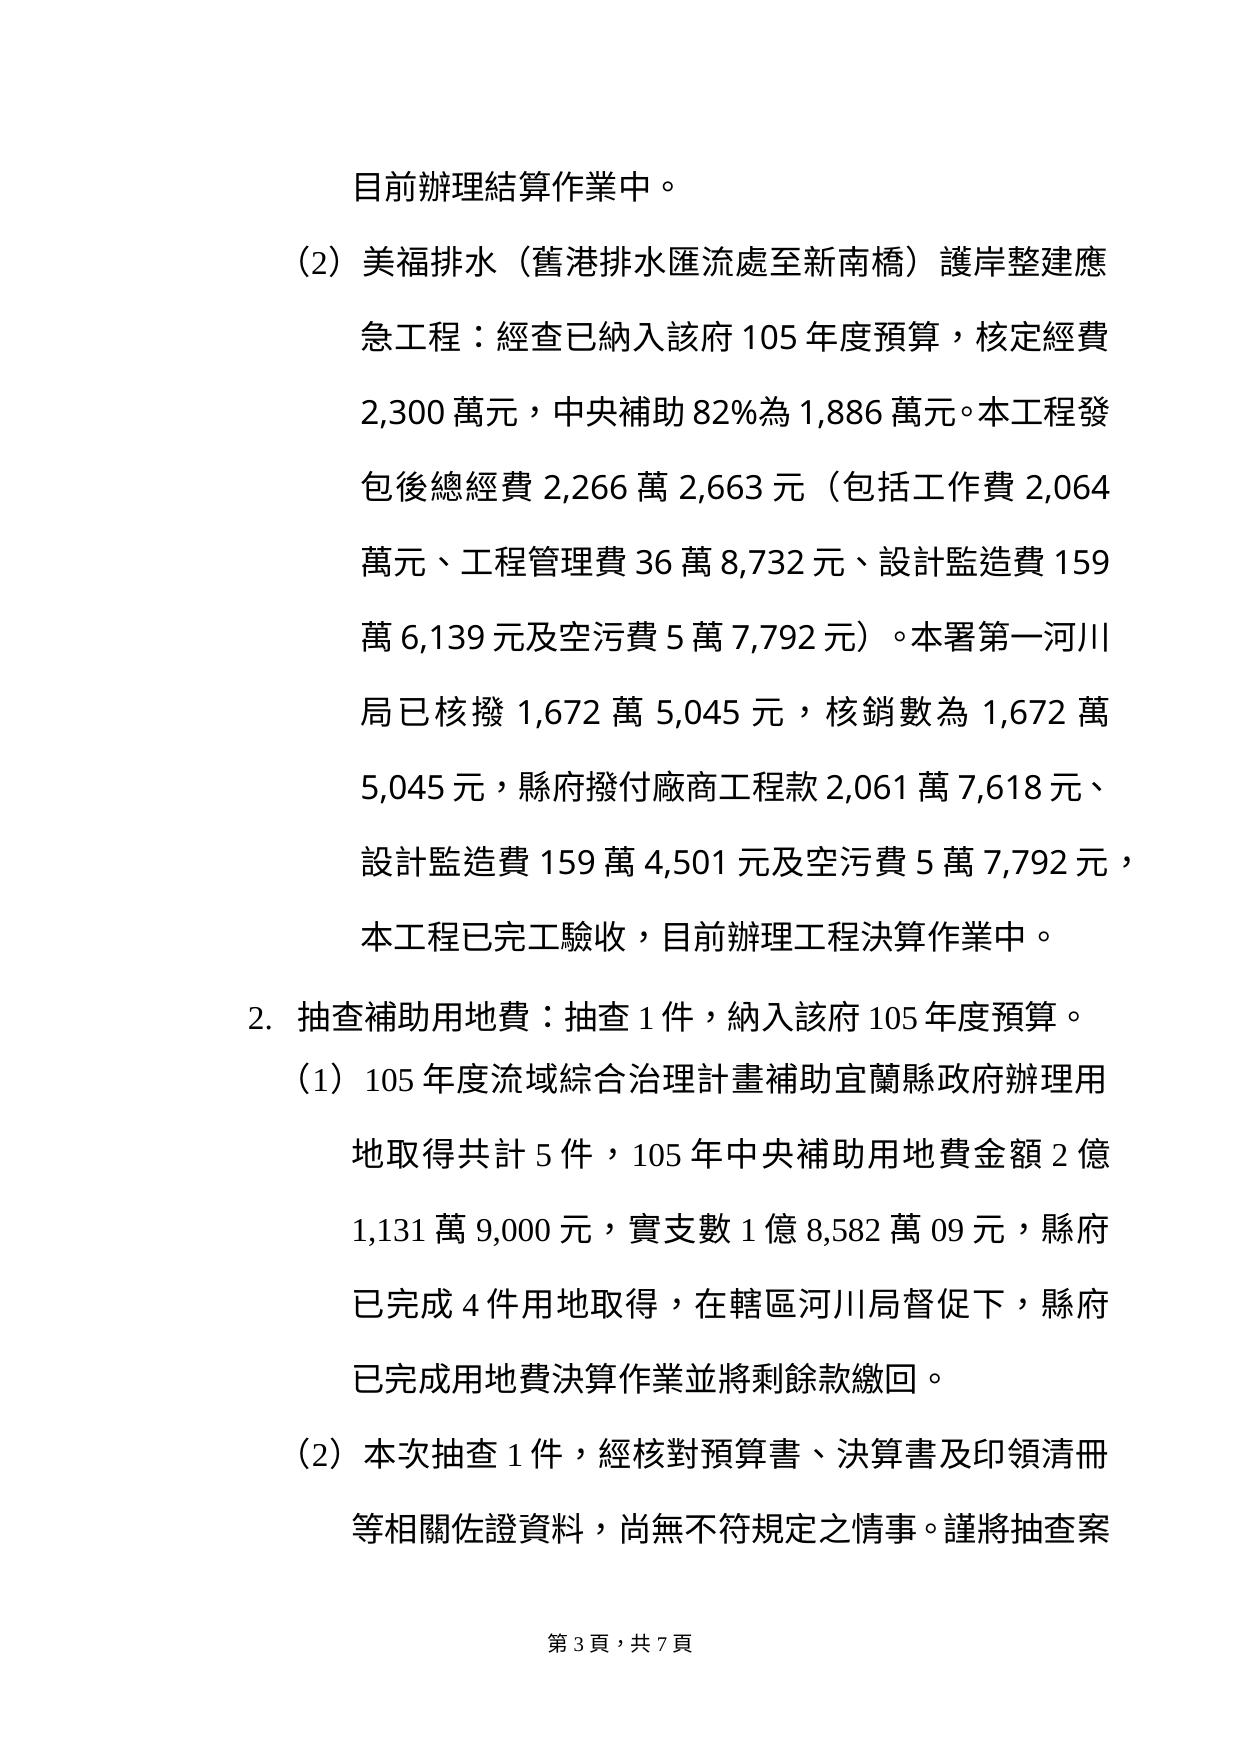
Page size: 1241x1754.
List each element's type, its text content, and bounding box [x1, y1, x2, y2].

text （1）105年度流域綜合治理計畫補助宜蘭縣政府辦理用地取得共計5件，105年中央補助用地費金額2億1,131萬9,000元，實支數1億8,582萬09元，縣府已完成4件用地取得，在轄區河川局督促下，縣府已完成用地費決算作業並將剩餘款繳回。 [278, 1039, 1110, 1414]
text （1）十三股排水(上大福抽水站~新社橋)護岸整建應急工程&十三股排水(車路頭橋下游)護岸整建應急工程：經查已納入該府105年度預算，核定經費3,260萬元，中央補助82%為2,673萬2,000元。本工程發包後總經費3,008萬4,881元（包括工作費2,746萬元、工程管理費45萬8,831元、設計監造費207萬2,807元及空污費7萬3,243元及其他費2萬元），第一次設計變更後總工程經費為3,272萬9,058元，其超過核定預算部分由縣府自籌。本署第一河川局已核撥2,220萬2,642元，核銷數為2,220萬2,642元，縣府撥付廠商工程款2,522萬5,215元、設計監造費93萬1,026元及空污費7萬3,243元，本工程目前辦理結算作業中。 [277, 147, 1110, 222]
text （2）美福排水（舊港排水匯流處至新南橋）護岸整建應急工程：經查已納入該府105年度預算，核定經費2,300萬元，中央補助82%為1,886萬元。本工程發包後總經費2,266萬2,663元（包括工作費2,064萬元、工程管理費36萬8,732元、設計監造費159萬6,139元及空污費5萬7,792元）。本署第一河川局已核撥1,672萬5,045元，核銷數為1,672萬5,045元，縣府撥付廠商工程款2,061萬7,618元、設計監造費159萬4,501元及空污費5萬7,792元，本工程已完工驗收，目前辦理工程決算作業中。 [277, 222, 1110, 972]
text （2）本次抽查1件，經核對預算書、決算書及印領清冊等相關佐證資料，尚無不符規定之情事。謹將抽查案 [278, 1414, 1110, 1564]
list 抽查補助用地費：抽查1件，納入該府105年度預算。 [248, 991, 1110, 1039]
